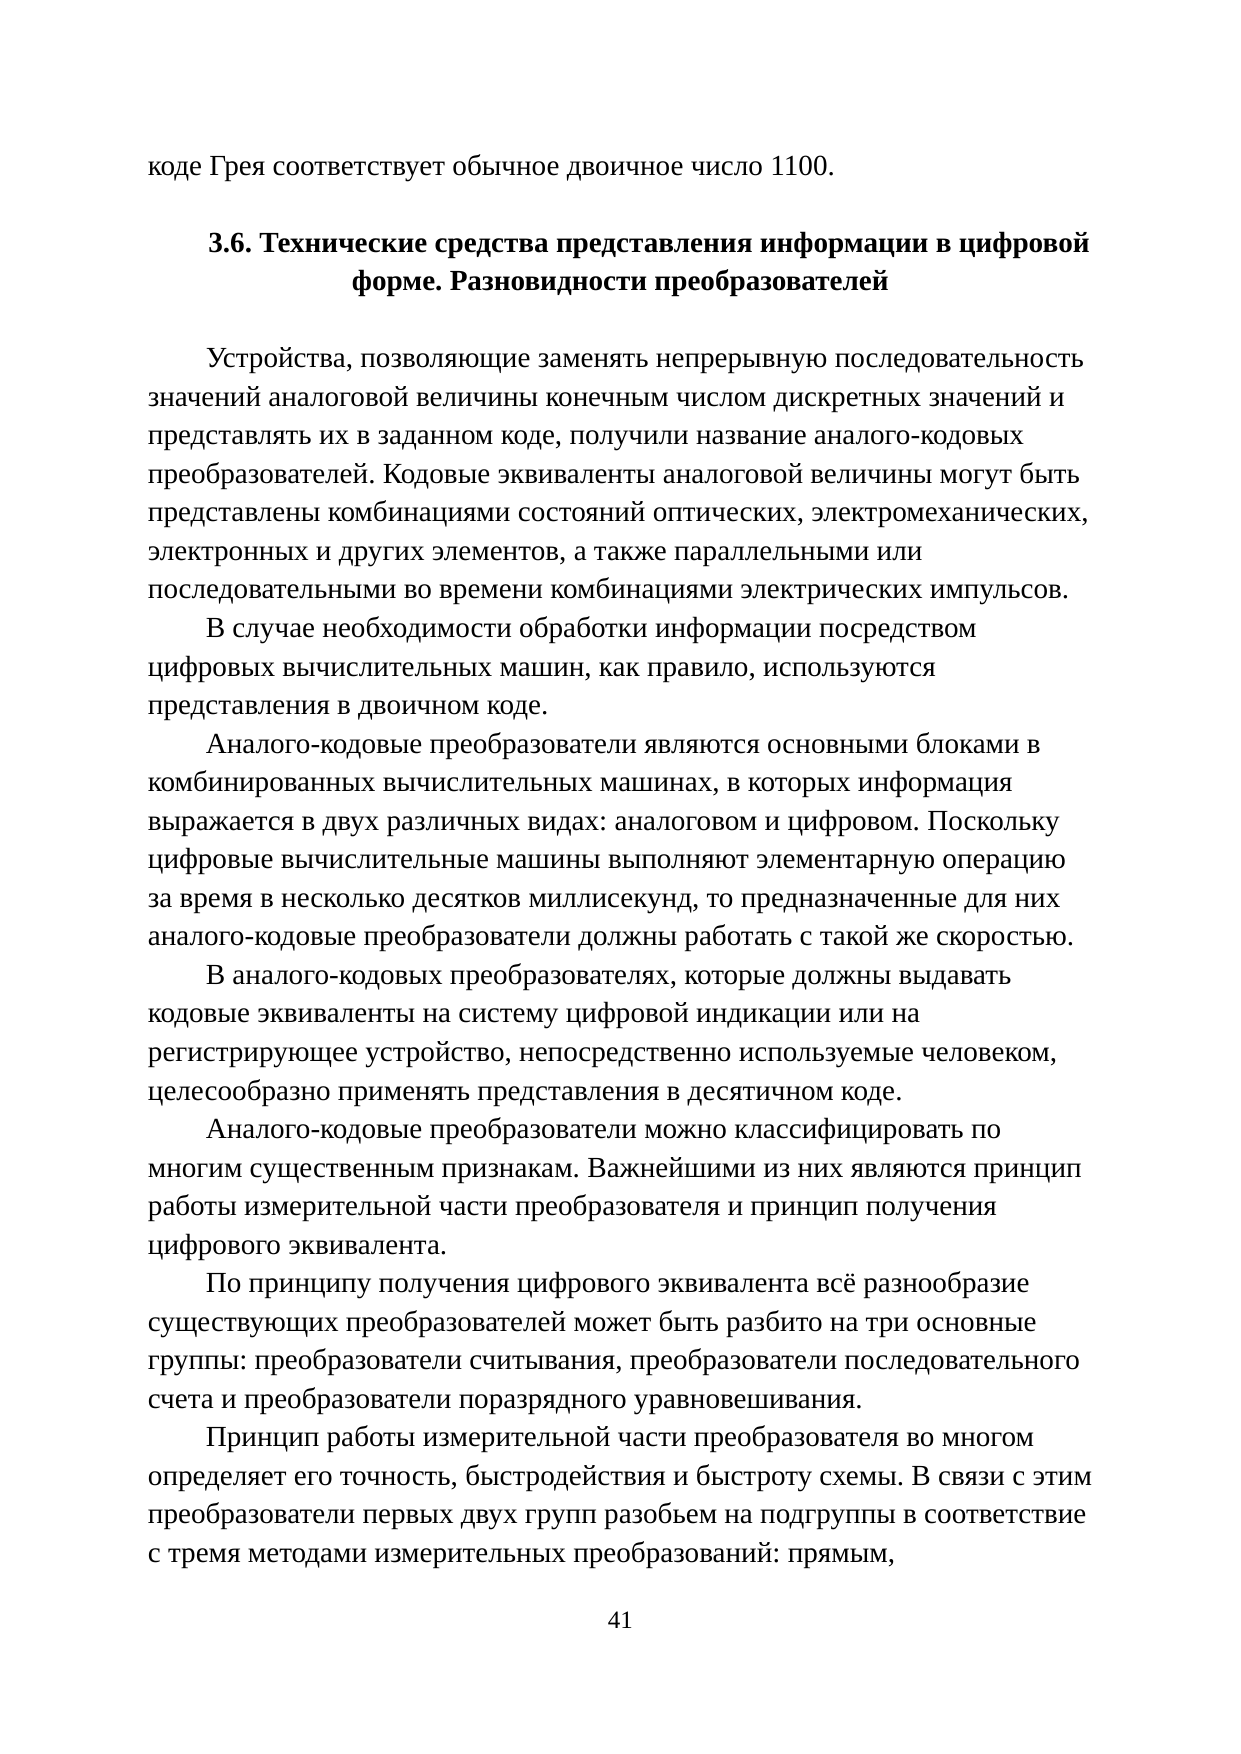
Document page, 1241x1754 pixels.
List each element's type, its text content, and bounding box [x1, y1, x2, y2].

text 3.6. Технические средства представления информации в цифровой форме. Разновидности преобразователей [148, 225, 1092, 297]
text Принцип работы измерительной части преобразователя во многом определяет его точность, быстродействия и быстроту схемы. В связи с этим преобразователи первых двух групп разобьем на подгруппы в соответствие с тремя методами измерительных преобразований: прямым, [148, 1419, 1092, 1569]
text В аналого-кодовых преобразователях, которые должны выдавать кодовые эквиваленты на систему цифровой индикации или на регистрирующее устройство, непосредственно используемые человеком, целесообразно применять представления в десятичном коде. [148, 957, 1092, 1106]
text Устройства, позволяющие заменять непрерывную последовательность значений аналоговой величины конечным числом дискретных значений и представлять их в заданном коде, получили название аналого-кодовых преобразователей. Кодовые эквиваленты аналоговой величины могут быть представлены комбинациями состояний оптических, электромеханических, электронных и других элементов, а также параллельными или последовательными во времени комбинациями электрических импульсов. [148, 340, 1092, 605]
text Аналого-кодовые преобразователи являются основными блоками в комбинированных вычислительных машинах, в которых информация выражается в двух различных видах: аналоговом и цифровом. Поскольку цифровые вычислительные машины выполняют элементарную операцию за время в несколько десятков миллисекунд, то предназначенные для них аналого-кодовые преобразователи должны работать с такой же скоростью. [148, 726, 1092, 952]
text коде Грея соответствует обычное двоичное число 1100. [148, 148, 1092, 181]
text В случае необходимости обработки информации посредством цифровых вычислительных машин, как правило, используются представления в двоичном коде. [148, 610, 1092, 721]
text Аналого-кодовые преобразователи можно классифицировать по многим существенным признакам. Важнейшими из них являются принцип работы измерительной части преобразователя и принцип получения цифрового эквивалента. [148, 1111, 1092, 1260]
text По принципу получения цифрового эквивалента всё разнообразие существующих преобразователей может быть разбито на три основные группы: преобразователи считывания, преобразователи последовательного счета и преобразователи поразрядного уравновешивания. [148, 1265, 1092, 1414]
